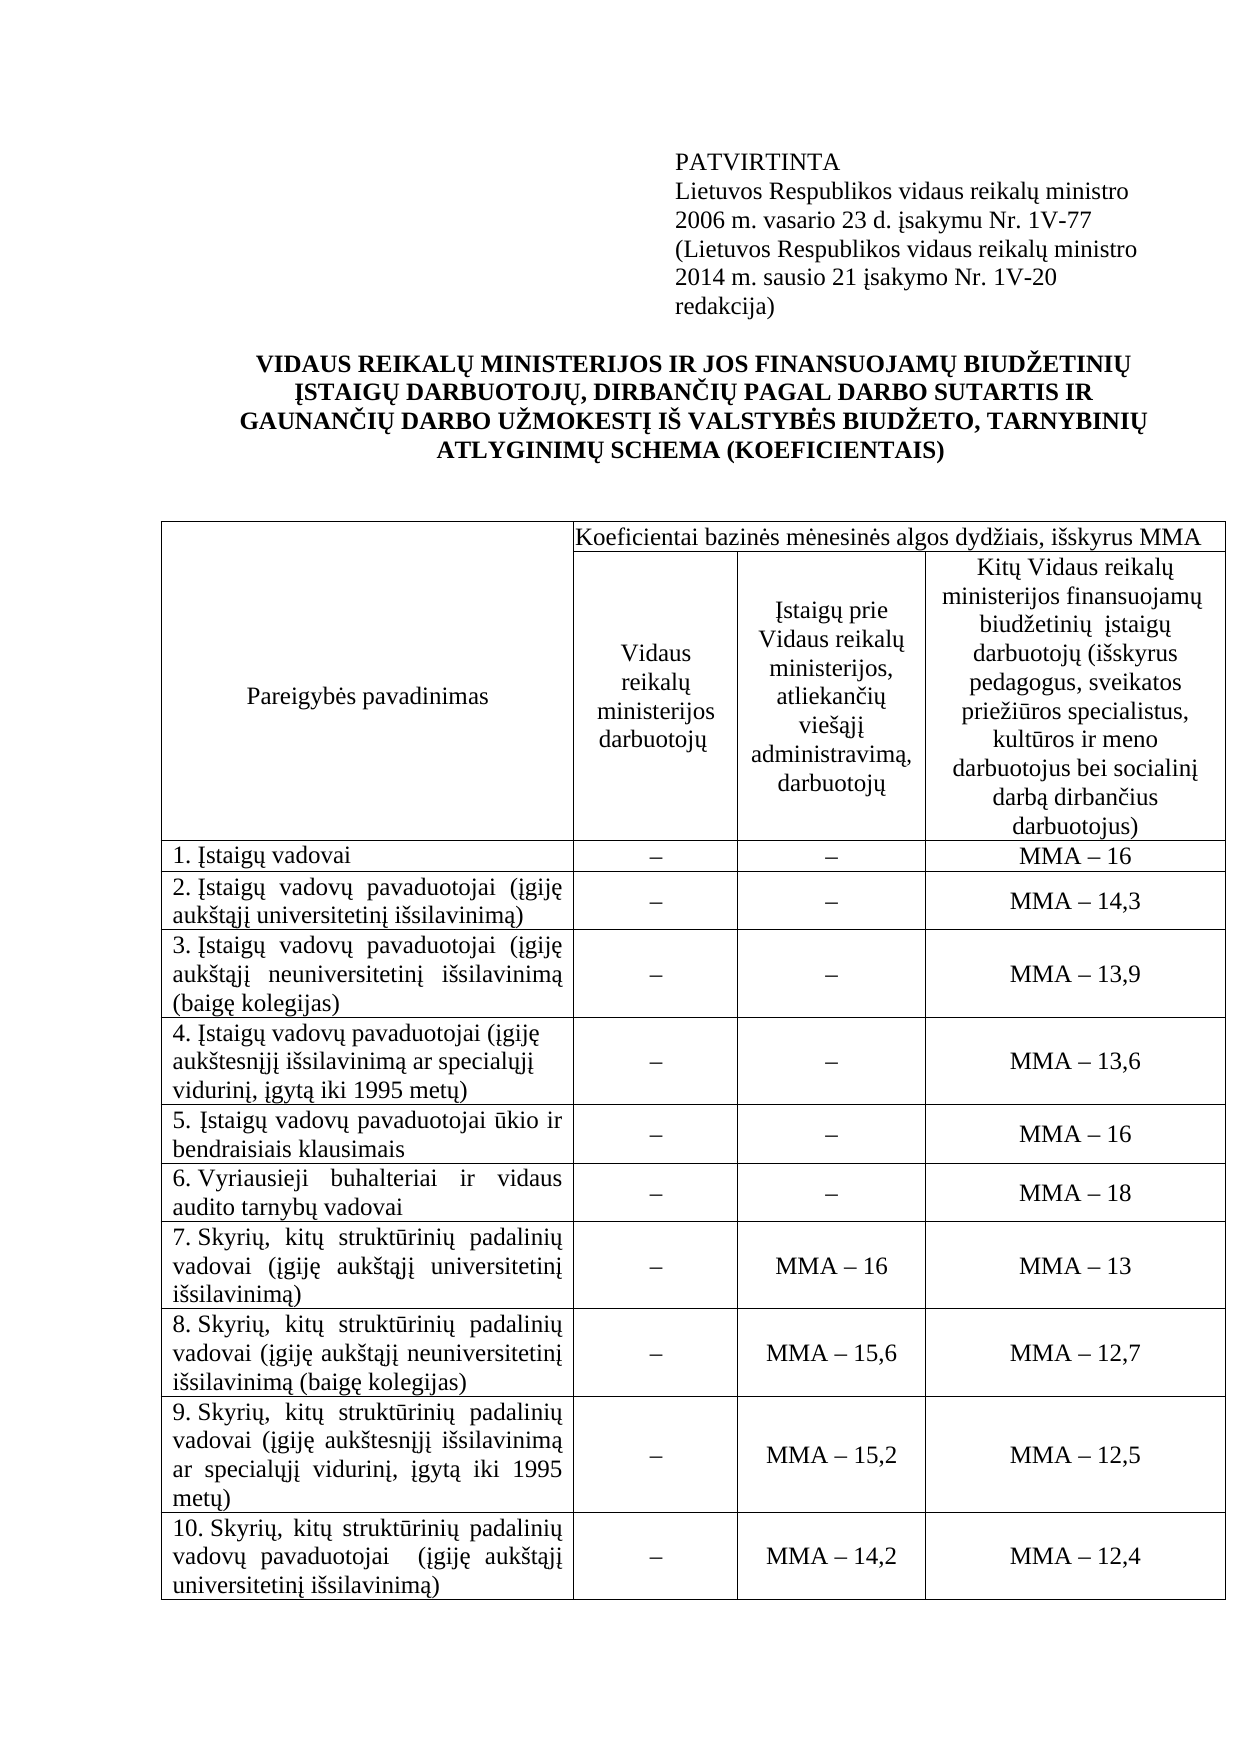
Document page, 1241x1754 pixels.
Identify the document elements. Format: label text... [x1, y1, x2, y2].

table_cell – [738, 841, 925, 871]
text PATVIRTINTA [675, 147, 1162, 176]
table_cell Kitų Vidaus reikalų ministerijos finansuojamų biudžetinių įstaigų darbuotojų (išskyrus pedagogus, sveikatos priežiūros specialistus, kultūros ir meno darbuotojus bei socialinį darbą dirbančius darbuotojus) [926, 552, 1225, 839]
table_header [162, 522, 573, 551]
table_cell 3. Įstaigų vadovų pavaduotojai (įgiję aukštąjį neuniversitetinį išsilavinimą (baigę kolegijas) [162, 930, 573, 1017]
text 2006 m. vasario 23 d. įsakymu Nr. 1V-77 [675, 205, 1162, 234]
table_cell – [738, 872, 925, 929]
table_cell – [574, 1164, 737, 1221]
table_cell MMA – 16 [926, 1105, 1225, 1162]
table_cell MMA – 14,3 [926, 872, 1225, 929]
table_cell 4. Įstaigų vadovų pavaduotojai (įgiję aukštesnįjį išsilavinimą ar specialųjį vidurinį, įgytą iki 1995 metų) [162, 1018, 573, 1104]
table_cell MMA – 15,6 [738, 1309, 925, 1396]
table_cell MMA – 16 [926, 841, 1225, 871]
table_cell MMA – 13,6 [926, 1018, 1225, 1104]
table_cell MMA – 15,2 [738, 1397, 925, 1512]
text Lietuvos Respublikos vidaus reikalų ministro [675, 176, 1162, 205]
table_cell – [574, 872, 737, 929]
table_cell 7. Skyrių, kitų struktūrinių padalinių vadovai (įgiję aukštąjį universitetinį išsilavinimą) [162, 1222, 573, 1308]
table_cell 5. Įstaigų vadovų pavaduotojai ūkio ir bendraisiais klausimais [162, 1105, 573, 1162]
table_cell – [574, 841, 737, 871]
table_cell 1. Įstaigų vadovai [162, 841, 573, 871]
text (Lietuvos Respublikos vidaus reikalų ministro [600, 234, 1162, 262]
table_cell MMA – 12,7 [926, 1309, 1225, 1396]
table_cell MMA – 12,4 [926, 1513, 1225, 1599]
table_cell 8. Skyrių, kitų struktūrinių padalinių vadovai (įgiję aukštąjį neuniversitetinį išsilavinimą (baigę kolegijas) [162, 1309, 573, 1396]
table_cell Vidaus reikalų ministerijos darbuotojų [574, 552, 737, 839]
table_cell – [738, 1018, 925, 1104]
table_cell – [574, 930, 737, 1017]
table_cell Įstaigų prie Vidaus reikalų ministerijos, atliekančių viešąjį administravimą, darbuotojų [738, 552, 925, 839]
table_cell 6. Vyriausieji buhalteriai ir vidaus audito tarnybų vadovai [162, 1164, 573, 1221]
table_cell – [574, 1222, 737, 1308]
table_cell MMA – 13 [926, 1222, 1225, 1308]
table_cell – [574, 1018, 737, 1104]
table_cell 2. Įstaigų vadovų pavaduotojai (įgiję aukštąjį universitetinį išsilavinimą) [162, 872, 573, 929]
table_cell – [574, 1309, 737, 1396]
table_cell – [574, 1513, 737, 1599]
text 2014 m. sausio 21 įsakymo Nr. 1V-20 redakcija) [675, 262, 1162, 320]
table_cell – [574, 1397, 737, 1512]
table_cell – [574, 1105, 737, 1162]
table_cell MMA – 18 [926, 1164, 1225, 1221]
text VIDAUS REIKALŲ MINISTERIJOS IR Jos finansuojamų BIUDŽETINIŲ ĮSTAIGŲ DARBUOTOJŲ, DIRBANČIŲ PAGAL DARBO SUTARTIS IR GAUNANČIŲ DARBO UŽMOKESTĮ IŠ VALSTYBĖS BIUDŽETO, TARNYBINIŲ ATLYGINIMŲ SCHEMA (KOEFICIENTAIS) [225, 349, 1162, 464]
table_cell – [738, 1105, 925, 1162]
table_cell 9. Skyrių, kitų struktūrinių padalinių vadovai (įgiję aukštesnįjį išsilavinimą ar specialųjį vidurinį, įgytą iki 1995 metų) [162, 1397, 573, 1512]
table_cell MMA – 12,5 [926, 1397, 1225, 1512]
table_cell MMA – 16 [738, 1222, 925, 1308]
table_cell MMA – 13,9 [926, 930, 1225, 1017]
table_cell Pareigybės pavadinimas [162, 551, 573, 839]
table_header Koeficientai bazinės mėnesinės algos dydžiais, išskyrus MMA [574, 522, 1225, 551]
table_cell 10. Skyrių, kitų struktūrinių padalinių vadovų pavaduotojai (įgiję aukštąjį universitetinį išsilavinimą) [162, 1513, 573, 1599]
table_cell – [738, 930, 925, 1017]
table_cell – [738, 1164, 925, 1221]
table_cell MMA – 14,2 [738, 1513, 925, 1599]
